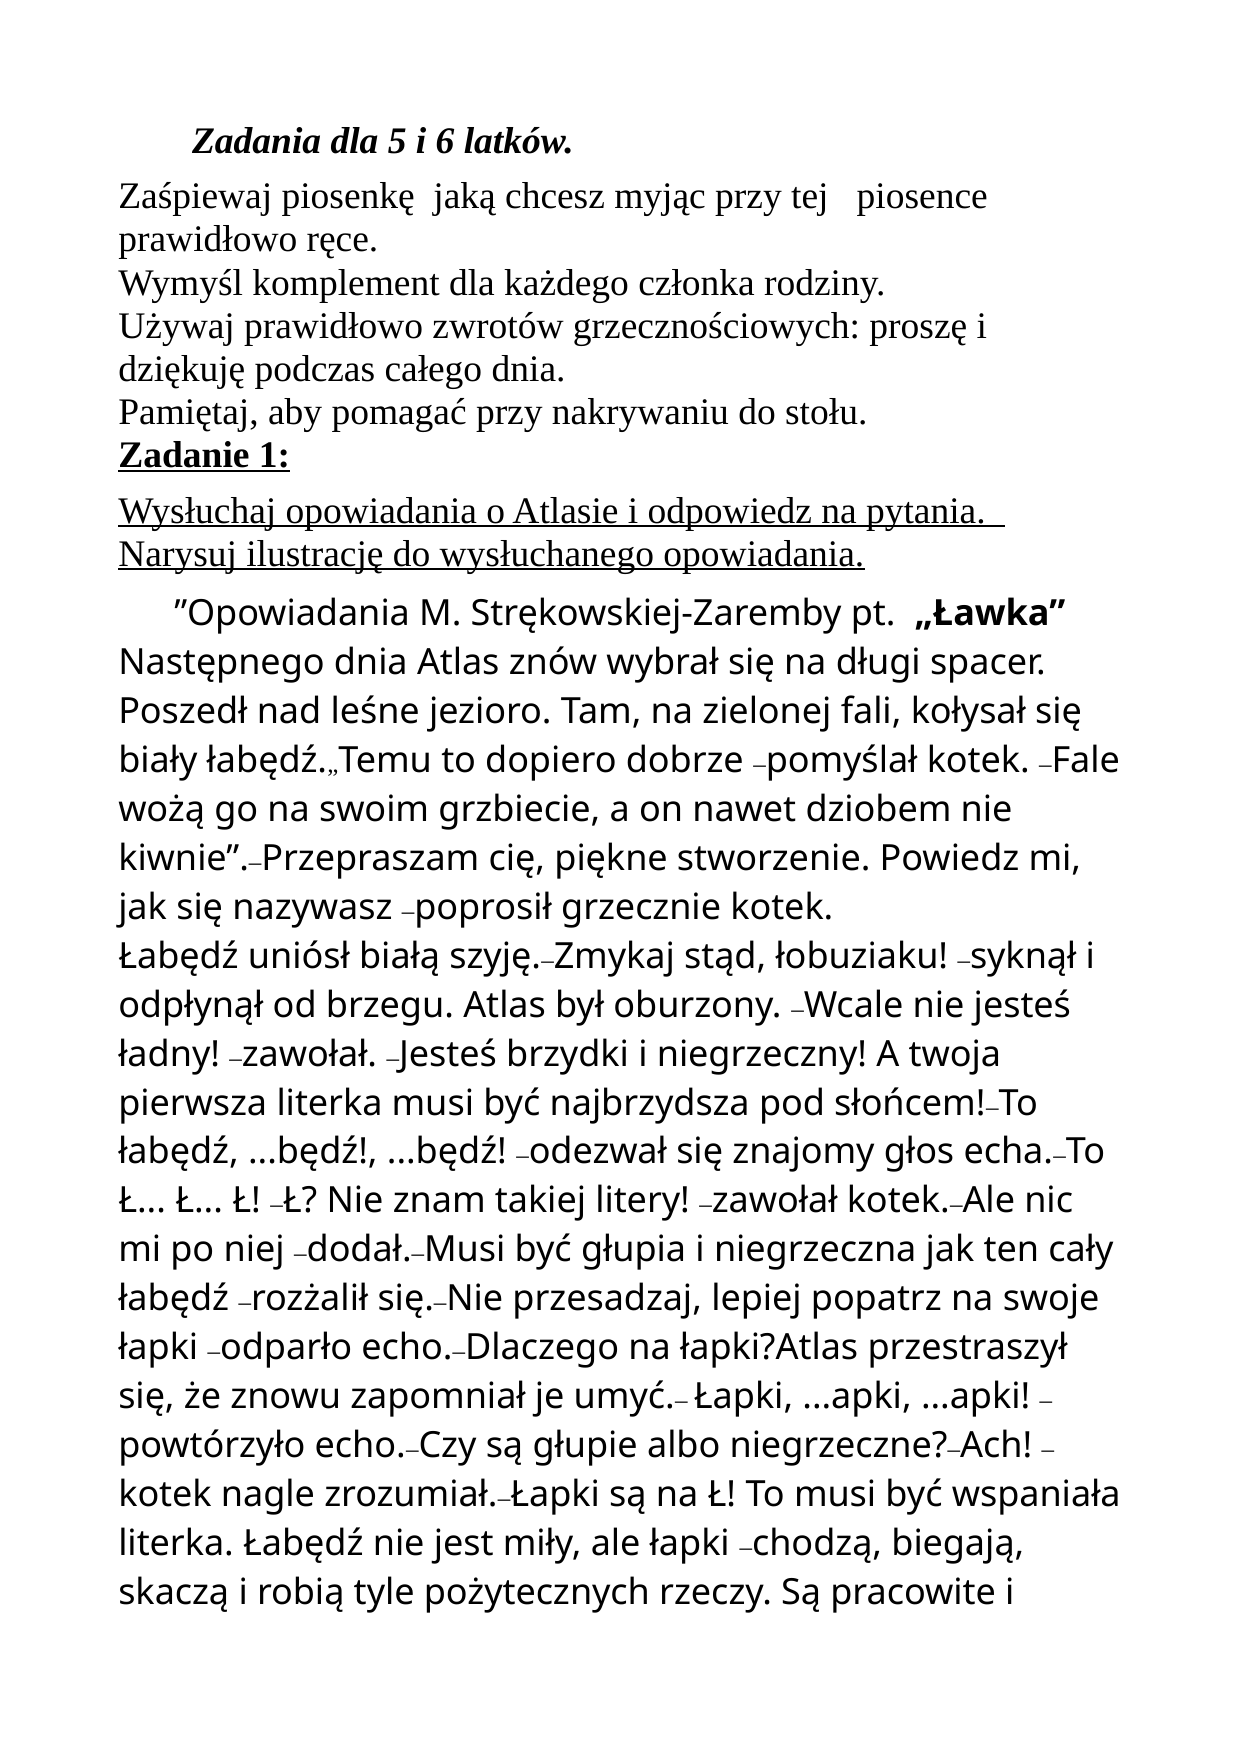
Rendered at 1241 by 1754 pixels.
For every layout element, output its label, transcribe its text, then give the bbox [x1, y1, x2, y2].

text Używaj prawidłowo zwrotów grzecznościowych: proszę i dziękuję podczas całego dnia. [118, 303, 1122, 389]
list Zadania dla 5 i 6 latków. [162, 118, 1122, 161]
text Łabędź uniósł białą szyję.–Zmykaj stąd, łobuziaku! –syknął i odpłynął od brzegu. Atlas był oburzony. –Wcale nie jesteś ładny! –zawołał. –Jesteś brzydki i niegrzeczny! A twoja pierwsza literka musi być najbrzydsza pod słońcem!–To łabędź, ...będź!, ...będź! –odezwał się znajomy głos echa.–To Ł... Ł... Ł! –Ł? Nie znam takiej litery! –zawołał kotek.–Ale nic mi po niej –dodał.–Musi być głupia i niegrzeczna jak ten cały łabędź –rozżalił się.–Nie przesadzaj, lepiej popatrz na swoje łapki –odparło echo.–Dlaczego na łapki?Atlas przestraszył się, że znowu zapomniał je umyć.– Łapki, ...apki, ...apki! – powtórzyło echo.–Czy są głupie albo niegrzeczne?–Ach! –kotek nagle zrozumiał.–Łapki są na Ł! To musi być wspaniała literka. Łabędź nie jest miły, ale łapki –chodzą, biegają, skaczą i robią tyle pożytecznych rzeczy. Są pracowite i [118, 929, 1122, 1615]
text Zaśpiewaj piosenkę jaką chcesz myjąc przy tej piosence prawidłowo ręce. [118, 174, 1122, 260]
text Następnego dnia Atlas znów wybrał się na długi spacer. Poszedł nad leśne jezioro. Tam, na zielonej fali, kołysał się biały łabędź.„Temu to dopiero dobrze –pomyślał kotek. –Fale wożą go na swoim grzbiecie, a on nawet dziobem nie kiwnie”.–Przepraszam cię, piękne stworzenie. Powiedz mi, jak się nazywasz –poprosił grzecznie kotek. [118, 636, 1122, 929]
text Zadanie 1: [118, 432, 1122, 476]
text Wymyśl komplement dla każdego członka rodziny. [118, 260, 1122, 303]
text Pamiętaj, aby pomagać przy nakrywaniu do stołu. [118, 389, 1122, 432]
text Wysłuchaj opowiadania o Atlasie i odpowiedz na pytania. Narysuj ilustrację do wysłuchanego opowiadania. [118, 488, 1122, 574]
text ”Opowiadania M. Strękowskiej-Zaremby pt. „Ławka” [118, 587, 1122, 636]
